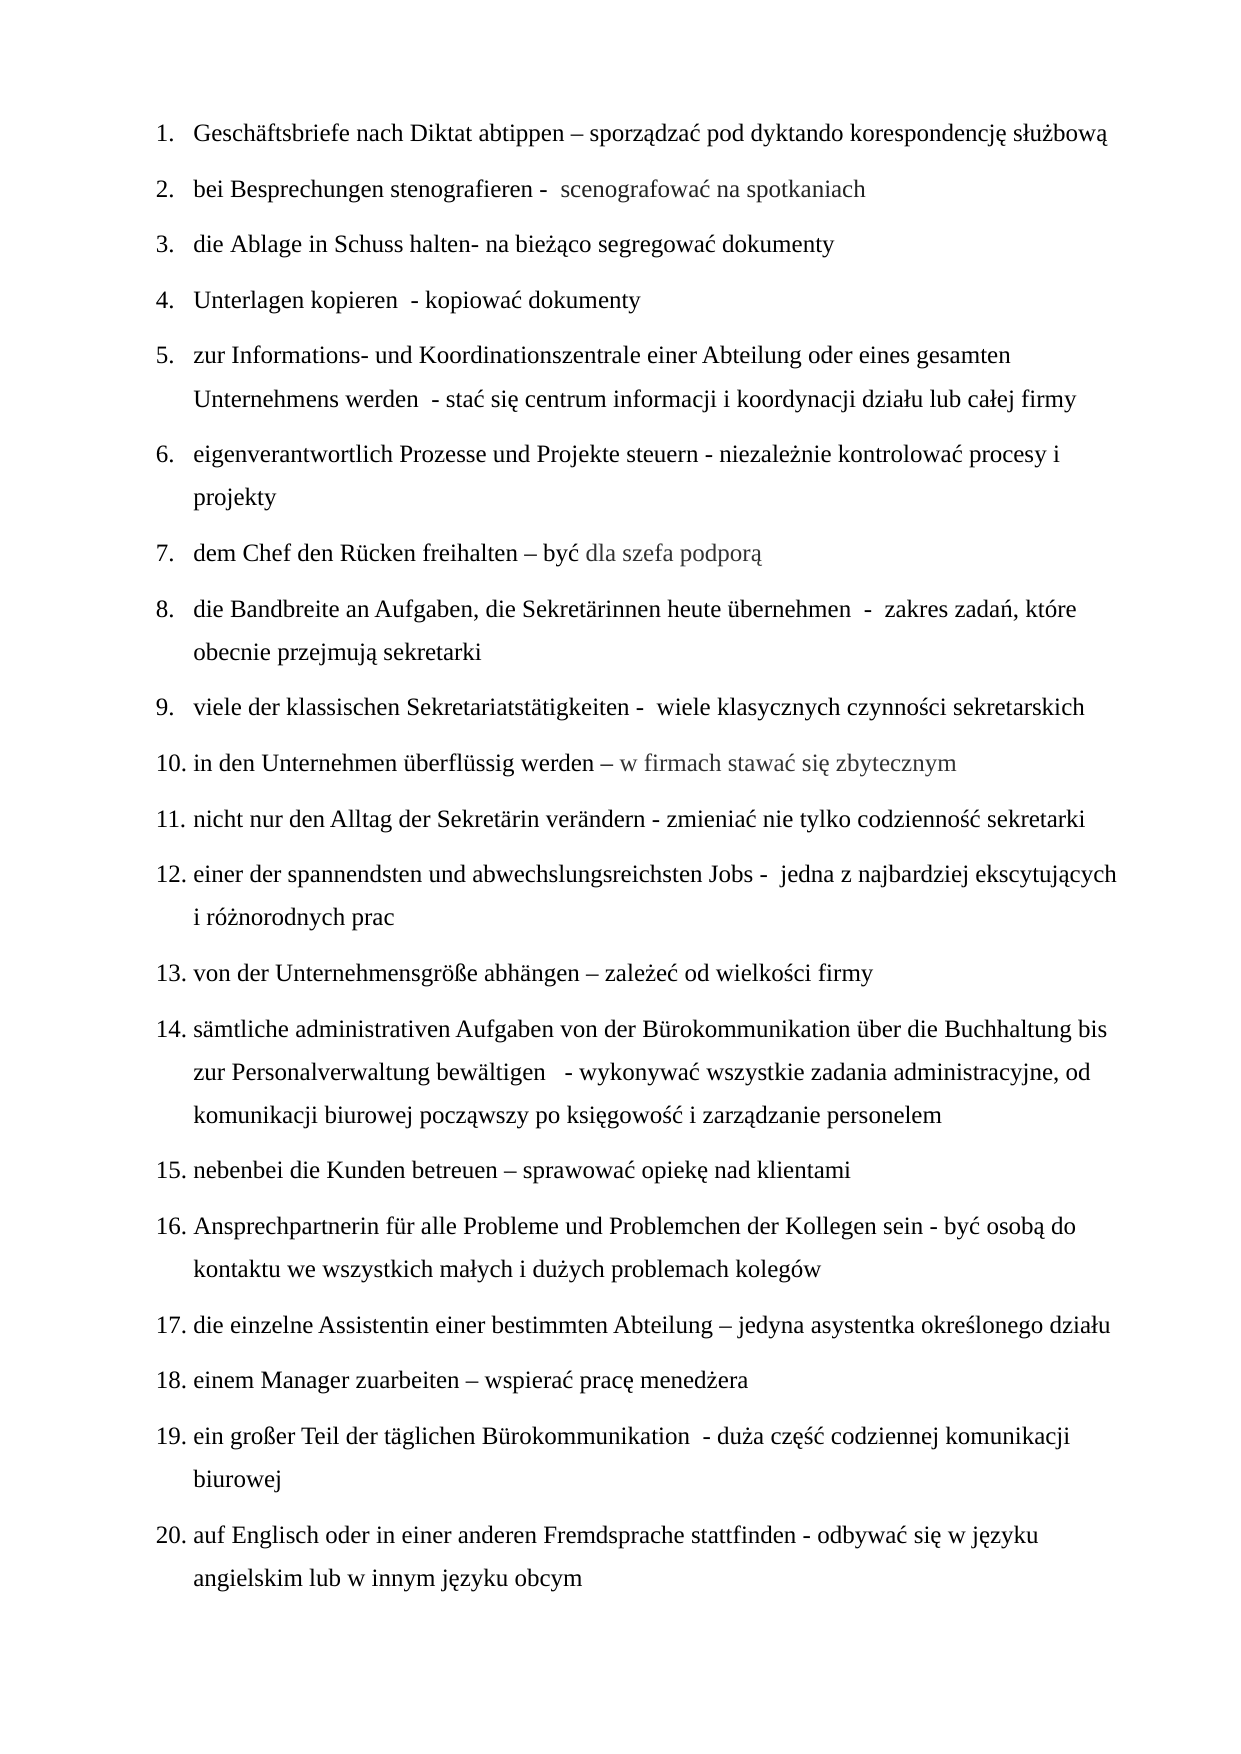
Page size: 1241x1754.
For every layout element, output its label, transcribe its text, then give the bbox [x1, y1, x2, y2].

list viele der klassischen Sekretariatstätigkeiten - wiele klasycznych czynności sekretarskich [156, 692, 1122, 721]
list die Bandbreite an Aufgaben, die Sekretärinnen heute übernehmen - zakres zadań, które obecnie przejmują sekretarki [156, 594, 1122, 666]
list auf Englisch oder in einer anderen Fremdsprache stattfinden - odbywać się w języku angielskim lub w innym języku obcym [156, 1520, 1122, 1592]
list einem Manager zuarbeiten – wspierać pracę menedżera [156, 1366, 1122, 1394]
list nicht nur den Alltag der Sekretärin verändern - zmieniać nie tylko codzienność sekretarki [156, 804, 1122, 832]
list bei Besprechungen stenografieren - scenografować na spotkaniach [156, 174, 1122, 202]
list einer der spannendsten und abwechslungsreichsten Jobs - jedna z najbardziej ekscytujących i różnorodnych prac [156, 859, 1122, 931]
list eigenverantwortlich Prozesse und Projekte steuern - niezależnie kontrolować procesy i projekty [156, 439, 1122, 511]
list nebenbei die Kunden betreuen – sprawować opiekę nad klientami [156, 1156, 1122, 1184]
list dem Chef den Rücken freihalten – być dla szefa podporą [156, 538, 1122, 567]
list ein großer Teil der täglichen Bürokommunikation - duża część codziennej komunikacji biurowej [156, 1421, 1122, 1493]
list von der Unternehmensgröße abhӓngen – zależeć od wielkości firmy [156, 958, 1122, 987]
list Unterlagen kopieren - kopiować dokumenty [156, 285, 1122, 314]
list Geschäftsbriefe nach Diktat abtippen – sporządzać pod dyktando korespondencję służbową [156, 118, 1122, 147]
list zur Informations- und Koordinationszentrale einer Abteilung oder eines gesamten Unternehmens werden - stać się centrum informacji i koordynacji działu lub całej firmy [156, 341, 1122, 412]
list sämtliche administrativen Aufgaben von der Bürokommunikation über die Buchhaltung bis zur Personalverwaltung bewältigen - wykonywać wszystkie zadania administracyjne, od komunikacji biurowej począwszy po księgowość i zarządzanie personelem [156, 1014, 1122, 1129]
list Ansprechpartnerin für alle Probleme und Problemchen der Kollegen sein - być osobą do kontaktu we wszystkich małych i dużych problemach kolegów [156, 1211, 1122, 1283]
list die einzelne Assistentin einer bestimmten Abteilung – jedyna asystentka określonego działu [156, 1310, 1122, 1339]
list in den Unternehmen überflüssig werden – w firmach stawać się zbytecznym [156, 748, 1122, 777]
list die Ablage in Schuss halten- na bieżąco segregować dokumenty [156, 229, 1122, 258]
